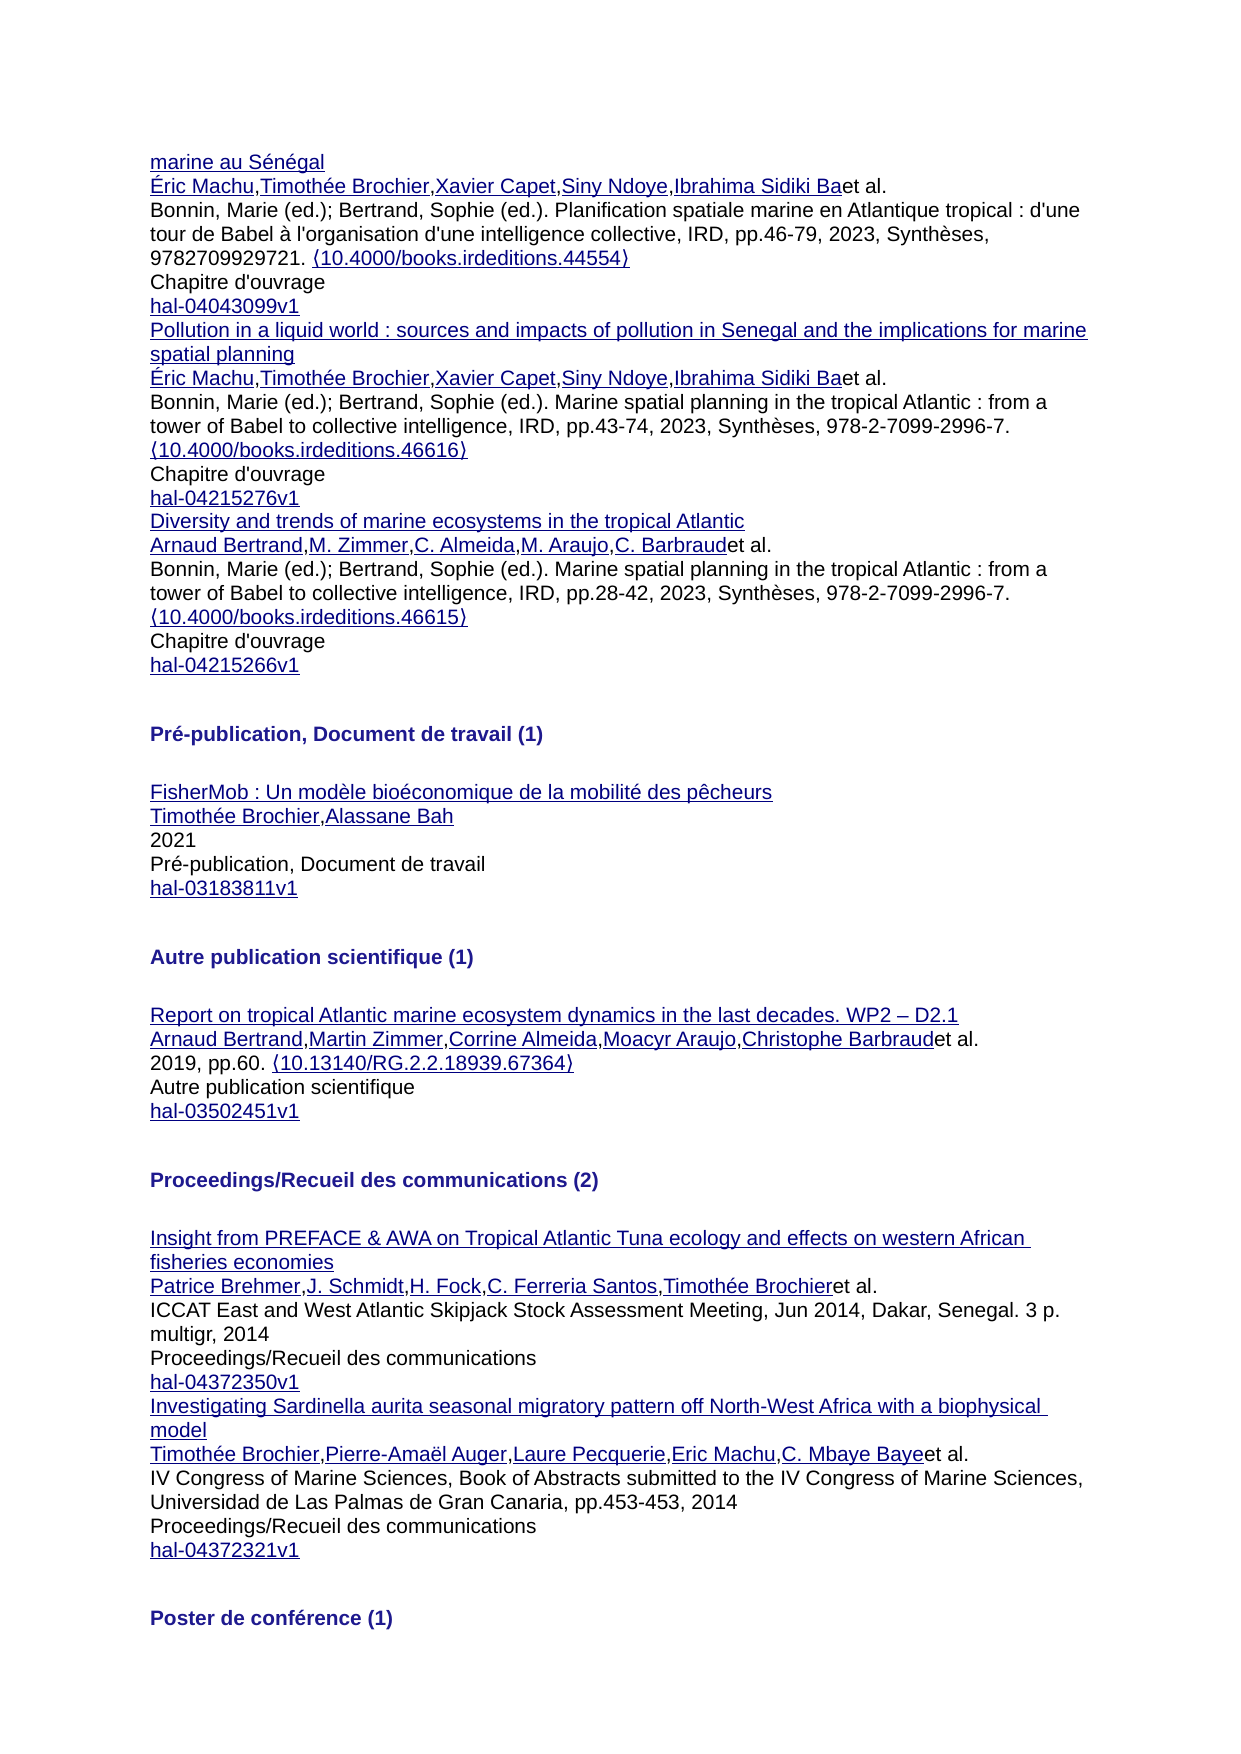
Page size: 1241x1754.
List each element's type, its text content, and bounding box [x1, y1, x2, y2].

table_header Report on tropical Atlantic marine ecosystem dynamics in the last decades. WP2 – D2.1 Arnaud Bertrand,Martin Zimmer,Corrine Almeida,Moacyr Araujo,Christophe Barbraudet al. 2019, pp.60. ⟨10.13140/RG.2.2.18939.67364⟩ Autre publication scientifique hal-03502451v1 [150, 1003, 1090, 1123]
subtitle Pré-publication, Document de travail (1) [150, 722, 1090, 746]
table_cell Pollutions dans un monde liquide : sources, devenirs et conséquences pour la planification spatiale marine au Sénégal Éric Machu,Timothée Brochier,Xavier Capet,Siny Ndoye,Ibrahima Sidiki Baet al. Bonnin, Marie (ed.); Bertrand, Sophie (ed.). Planification spatiale marine en Atlantique tropical : d'une tour de Babel à l'organisation d'une intelligence collective, IRD, pp.46-79, 2023, Synthèses, 9782709929721. ⟨10.4000/books.irdeditions.44554⟩ Chapitre d'ouvrage hal-04043099v1 [150, 150, 1090, 318]
table_header Insight from PREFACE & AWA on Tropical Atlantic Tuna ecology and effects on western African fisheries economies Patrice Brehmer,J. Schmidt,H. Fock,C. Ferreria Santos,Timothée Brochieret al. ICCAT East and West Atlantic Skipjack Stock Assessment Meeting, Jun 2014, Dakar, Senegal. 3 p. multigr, 2014 Proceedings/Recueil des communications hal-04372350v1 [150, 1226, 1090, 1394]
subtitle Autre publication scientifique (1) [150, 945, 1090, 969]
table_cell Investigating Sardinella aurita seasonal migratory pattern off North-West Africa with a biophysical model Timothée Brochier,Pierre-Amaël Auger,Laure Pecquerie,Eric Machu,C. Mbaye Bayeet al. IV Congress of Marine Sciences, Book of Abstracts submitted to the IV Congress of Marine Sciences, Universidad de Las Palmas de Gran Canaria, pp.453-453, 2014 Proceedings/Recueil des communications hal-04372321v1 [150, 1394, 1090, 1561]
table_cell Pollution in a liquid world : sources and impacts of pollution in Senegal and the implications for marine spatial planning Éric Machu,Timothée Brochier,Xavier Capet,Siny Ndoye,Ibrahima Sidiki Baet al. Bonnin, Marie (ed.); Bertrand, Sophie (ed.). Marine spatial planning in the tropical Atlantic : from a tower of Babel to collective intelligence, IRD, pp.43-74, 2023, Synthèses, 978-2-7099-2996-7. ⟨10.4000/books.irdeditions.46616⟩ Chapitre d'ouvrage hal-04215276v1 [150, 318, 1090, 509]
subtitle Poster de conférence (1) [150, 1606, 1090, 1630]
table_header FisherMob : Un modèle bioéconomique de la mobilité des pêcheurs Timothée Brochier,Alassane Bah 2021 Pré-publication, Document de travail hal-03183811v1 [150, 780, 1090, 900]
subtitle Proceedings/Recueil des communications (2) [150, 1168, 1090, 1192]
table_cell Diversity and trends of marine ecosystems in the tropical Atlantic Arnaud Bertrand,M. Zimmer,C. Almeida,M. Araujo,C. Barbraudet al. Bonnin, Marie (ed.); Bertrand, Sophie (ed.). Marine spatial planning in the tropical Atlantic : from a tower of Babel to collective intelligence, IRD, pp.28-42, 2023, Synthèses, 978-2-7099-2996-7. ⟨10.4000/books.irdeditions.46615⟩ Chapitre d'ouvrage hal-04215266v1 [150, 509, 1090, 677]
